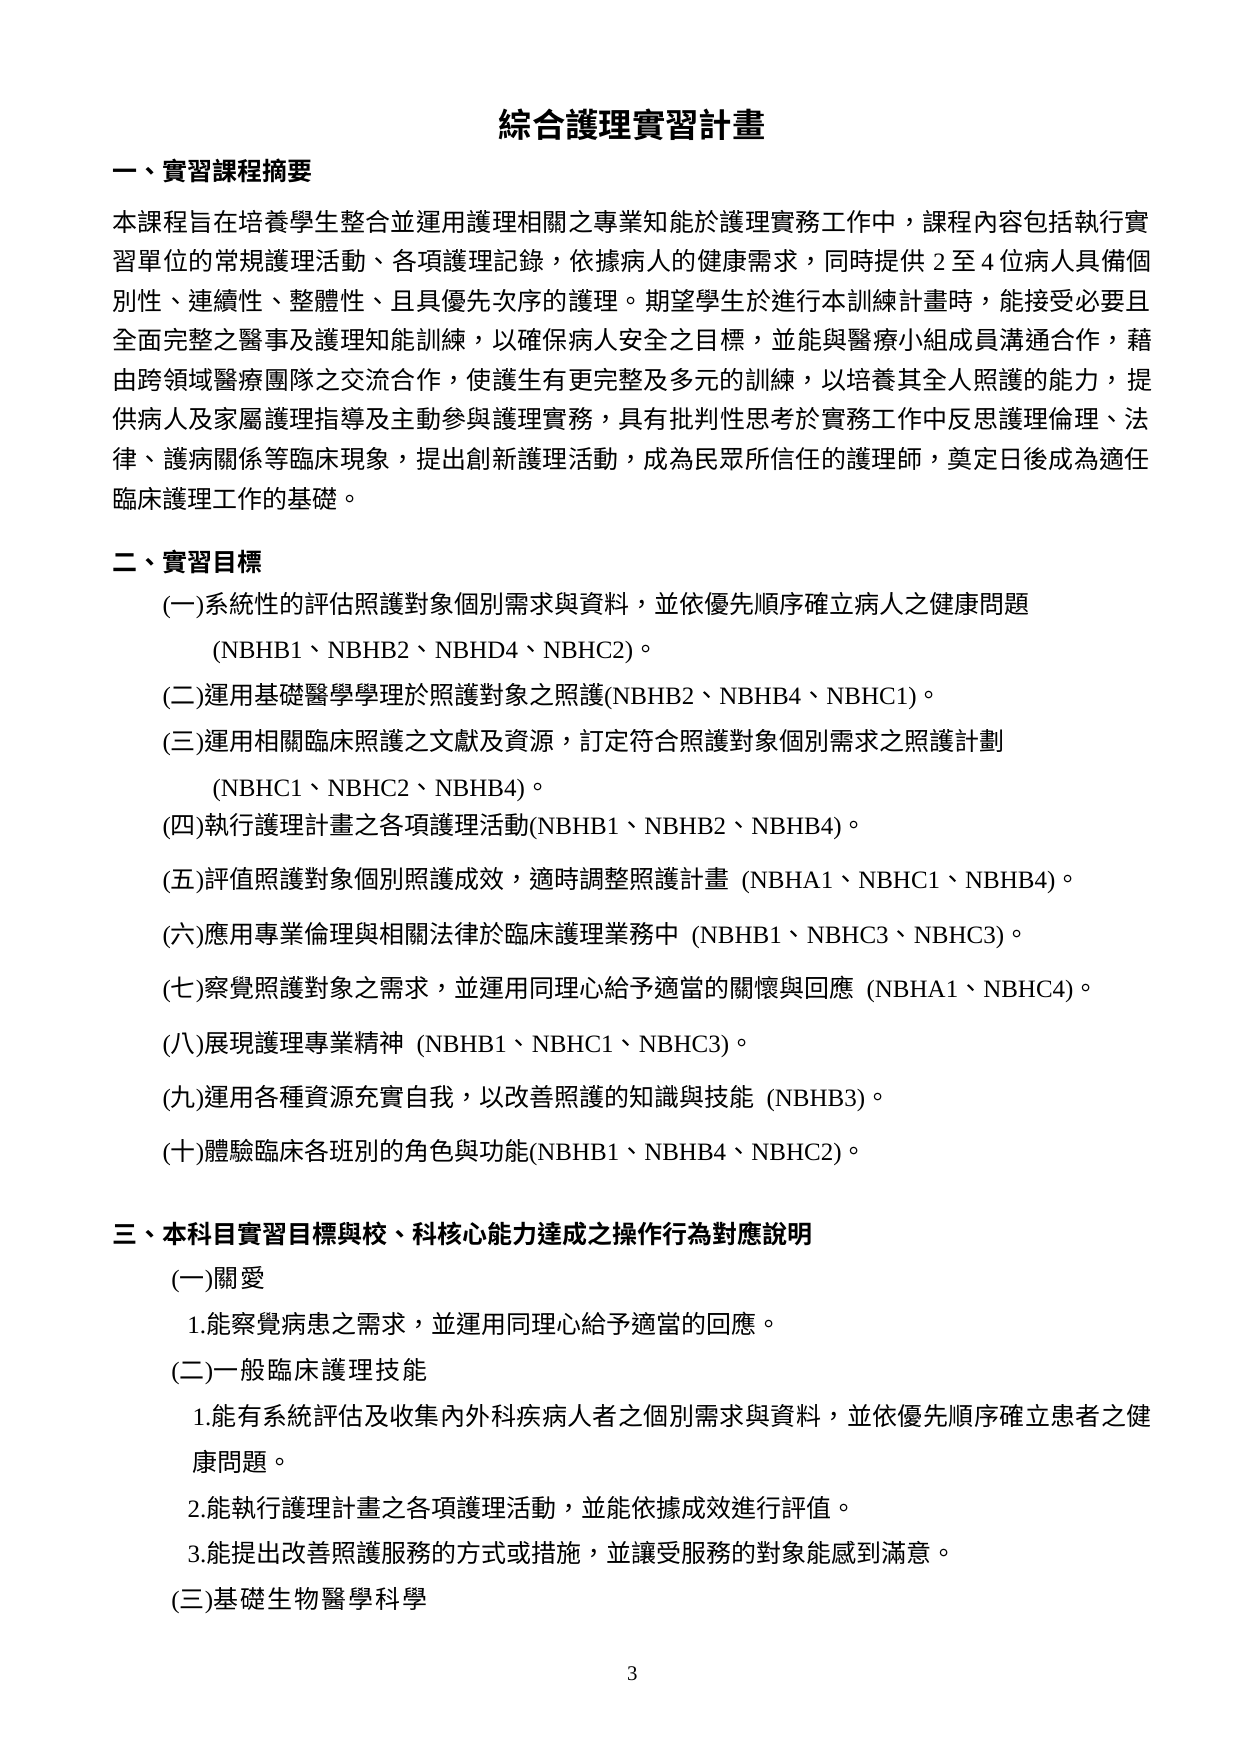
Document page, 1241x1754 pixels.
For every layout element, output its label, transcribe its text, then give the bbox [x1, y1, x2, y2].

text (五)評值照護對象個別照護成效，適時調整照護計畫 (NBHA1、NBHC1、NBHB4)。 [137, 860, 1152, 896]
text (六)應用專業倫理與相關法律於臨床護理業務中 (NBHB1、NBHC3、NBHC3)。 [137, 914, 1152, 951]
text (三)運用相關臨床照護之文獻及資源，訂定符合照護對象個別需求之照護計劃 (NBHC1、NBHC2、NBHB4)。 [162, 714, 1152, 806]
text (三)基礎生物醫學科學 [112, 1572, 1152, 1618]
text (四)執行護理計畫之各項護理活動(NBHB1、NBHB2、NBHB4)。 [137, 806, 1152, 842]
text 三、本科目實習目標與校、科核心能力達成之操作行為對應說明 [112, 1215, 1152, 1251]
text 1.能察覺病患之需求，並運用同理心給予適當的回應。 [141, 1297, 1152, 1343]
text 一、實習課程摘要 [112, 147, 1152, 189]
text (九)運用各種資源充實自我，以改善照護的知識與技能 (NBHB3)。 [137, 1077, 1152, 1114]
text (八)展現護理專業精神 (NBHB1、NBHC1、NBHC3)。 [137, 1023, 1152, 1059]
text (十)體驗臨床各班別的角色與功能(NBHB1、NBHB4、NBHC2)。 [137, 1132, 1152, 1168]
text (一)系統性的評估照護對象個別需求與資料，並依優先順序確立病人之健康問題 (NBHB1、NBHB2、NBHD4、NBHC2)。 [162, 576, 1152, 668]
text 1.能有系統評估及收集內外科疾病人者之個別需求與資料，並依優先順序確立患者之健康問題。 [192, 1389, 1152, 1480]
text 綜合護理實習計畫 [112, 99, 1152, 147]
text (二)一般臨床護理技能 [112, 1343, 1152, 1389]
text (二)運用基礎醫學學理於照護對象之照護(NBHB2、NBHB4、NBHC1)。 [137, 668, 1152, 714]
text 本課程旨在培養學生整合並運用護理相關之專業知能於護理實務工作中，課程內容包括執行實習單位的常規護理活動、各項護理記錄，依據病人的健康需求，同時提供2至4位病人具備個別性、連續性、整體性、且具優先次序的護理。期望學生於進行本訓練計畫時，能接受必要且全面完整之醫事及護理知能訓練，以確保病人安全之目標，並能與醫療小組成員溝通合作，藉由跨領域醫療團隊之交流合作，使護生有更完整及多元的訓練，以培養其全人照護的能力，提供病人及家屬護理指導及主動參與護理實務，具有批判性思考於實務工作中反思護理倫理、法律、護病關係等臨床現象，提出創新護理活動，成為民眾所信任的護理師，奠定日後成為適任臨床護理工作的基礎。 [112, 199, 1152, 516]
text (七)察覺照護對象之需求，並運用同理心給予適當的關懷與回應 (NBHA1、NBHC4)。 [137, 969, 1152, 1005]
text 3.能提出改善照護服務的方式或措施，並讓受服務的對象能感到滿意。 [187, 1526, 1152, 1572]
text 2.能執行護理計畫之各項護理活動，並能依據成效進行評值。 [187, 1480, 1152, 1526]
text 二、實習目標 [112, 551, 1093, 576]
text (一)關愛 [112, 1251, 1152, 1297]
